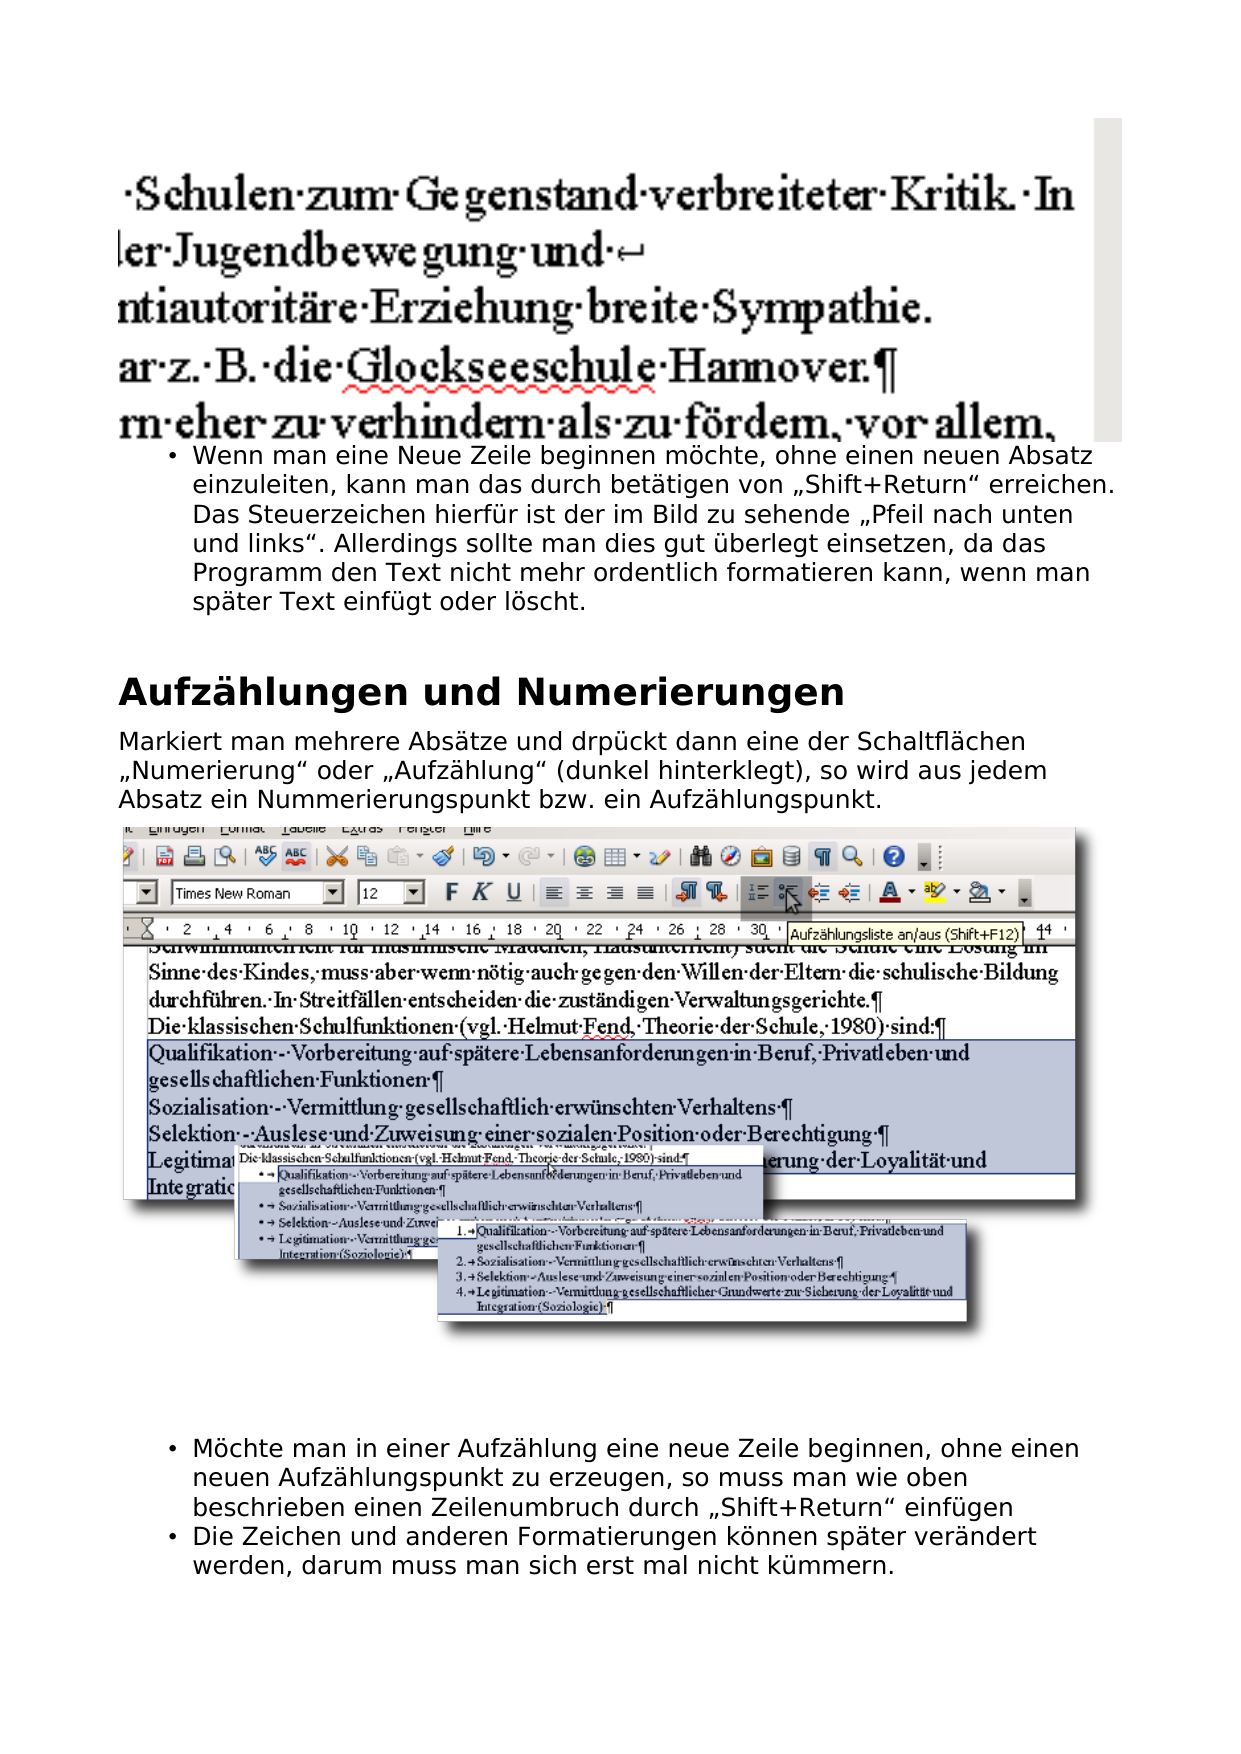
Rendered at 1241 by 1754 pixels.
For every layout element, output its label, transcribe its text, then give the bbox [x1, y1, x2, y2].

list Möchte man in einer Aufzählung eine neue Zeile beginnen, ohne einen neuen Aufzählungspunkt zu erzeugen, so muss man wie oben beschrieben einen Zeilenumbruch durch „Shift+Return“ einfügen [177, 1434, 1122, 1522]
picture [118, 827, 1123, 1364]
picture [118, 118, 1123, 442]
text Markiert man mehrere Absätze und drpückt dann eine der Schaltflächen „Numerierung“ oder „Aufzählung“ (dunkel hinterklegt), so wird aus jedem Absatz ein Nummerierungspunkt bzw. ein Aufzählungspunkt. [118, 727, 1122, 814]
list Die Zeichen und anderen Formatierungen können später verändert werden, darum muss man sich erst mal nicht kümmern. [177, 1522, 1122, 1580]
list Wenn man eine Neue Zeile beginnen möchte, ohne einen neuen Absatz einzuleiten, kann man das durch betätigen von „Shift+Return“ erreichen. Das Steuerzeichen hierfür ist der im Bild zu sehende „Pfeil nach unten und links“. Allerdings sollte man dies gut überlegt einsetzen, da das Programm den Text nicht mehr ordentlich formatieren kann, wenn man später Text einfügt oder löscht. [177, 442, 1122, 616]
subtitle Aufzählungen und Numerierungen [118, 671, 1122, 714]
